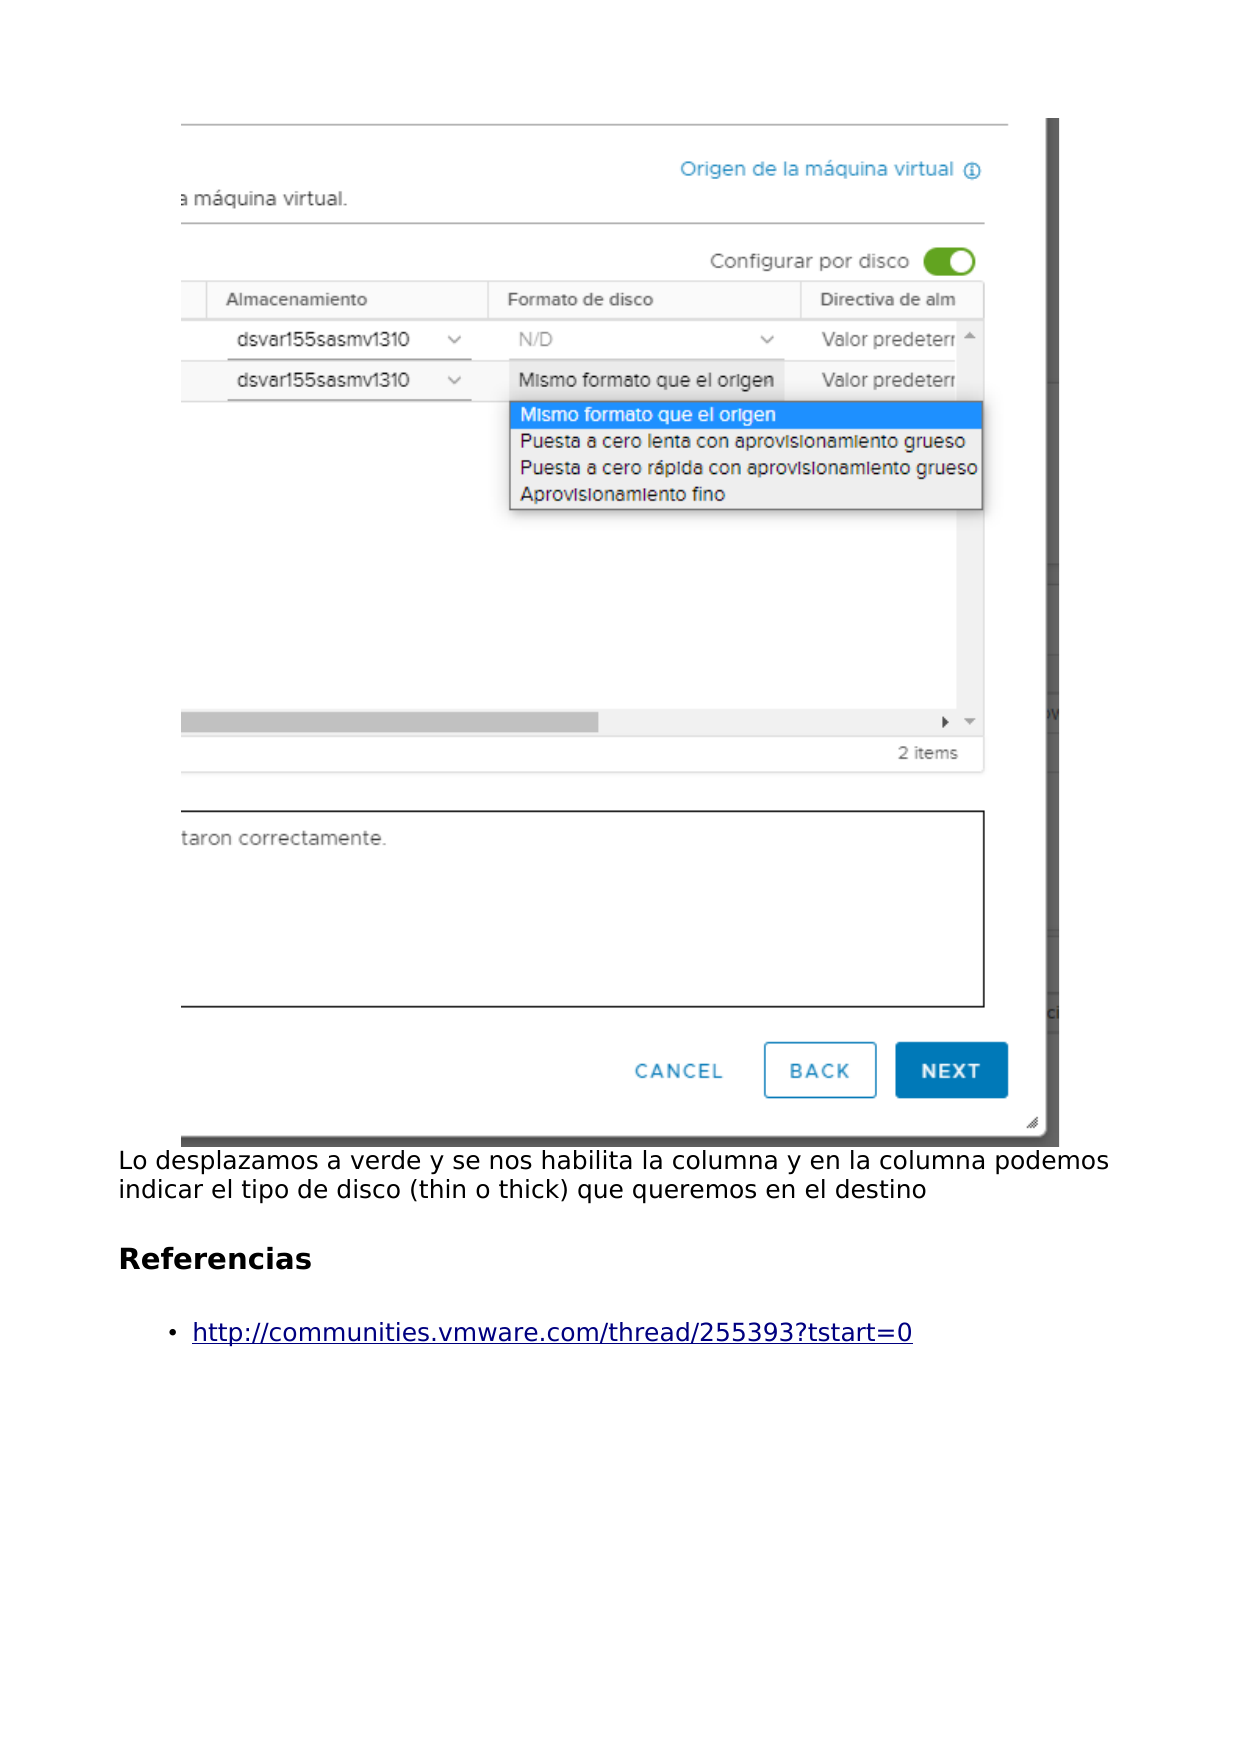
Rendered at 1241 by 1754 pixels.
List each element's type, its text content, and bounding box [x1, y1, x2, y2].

picture [181, 118, 1060, 1147]
list http://communities.vmware.com/thread/255393?tstart=0 [177, 1318, 1122, 1347]
subtitle Referencias [118, 1242, 1122, 1276]
text Lo desplazamos a verde y se nos habilita la columna y en la columna podemos indicar el tipo de disco (thin o thick) que queremos en el destino [118, 118, 1122, 1204]
